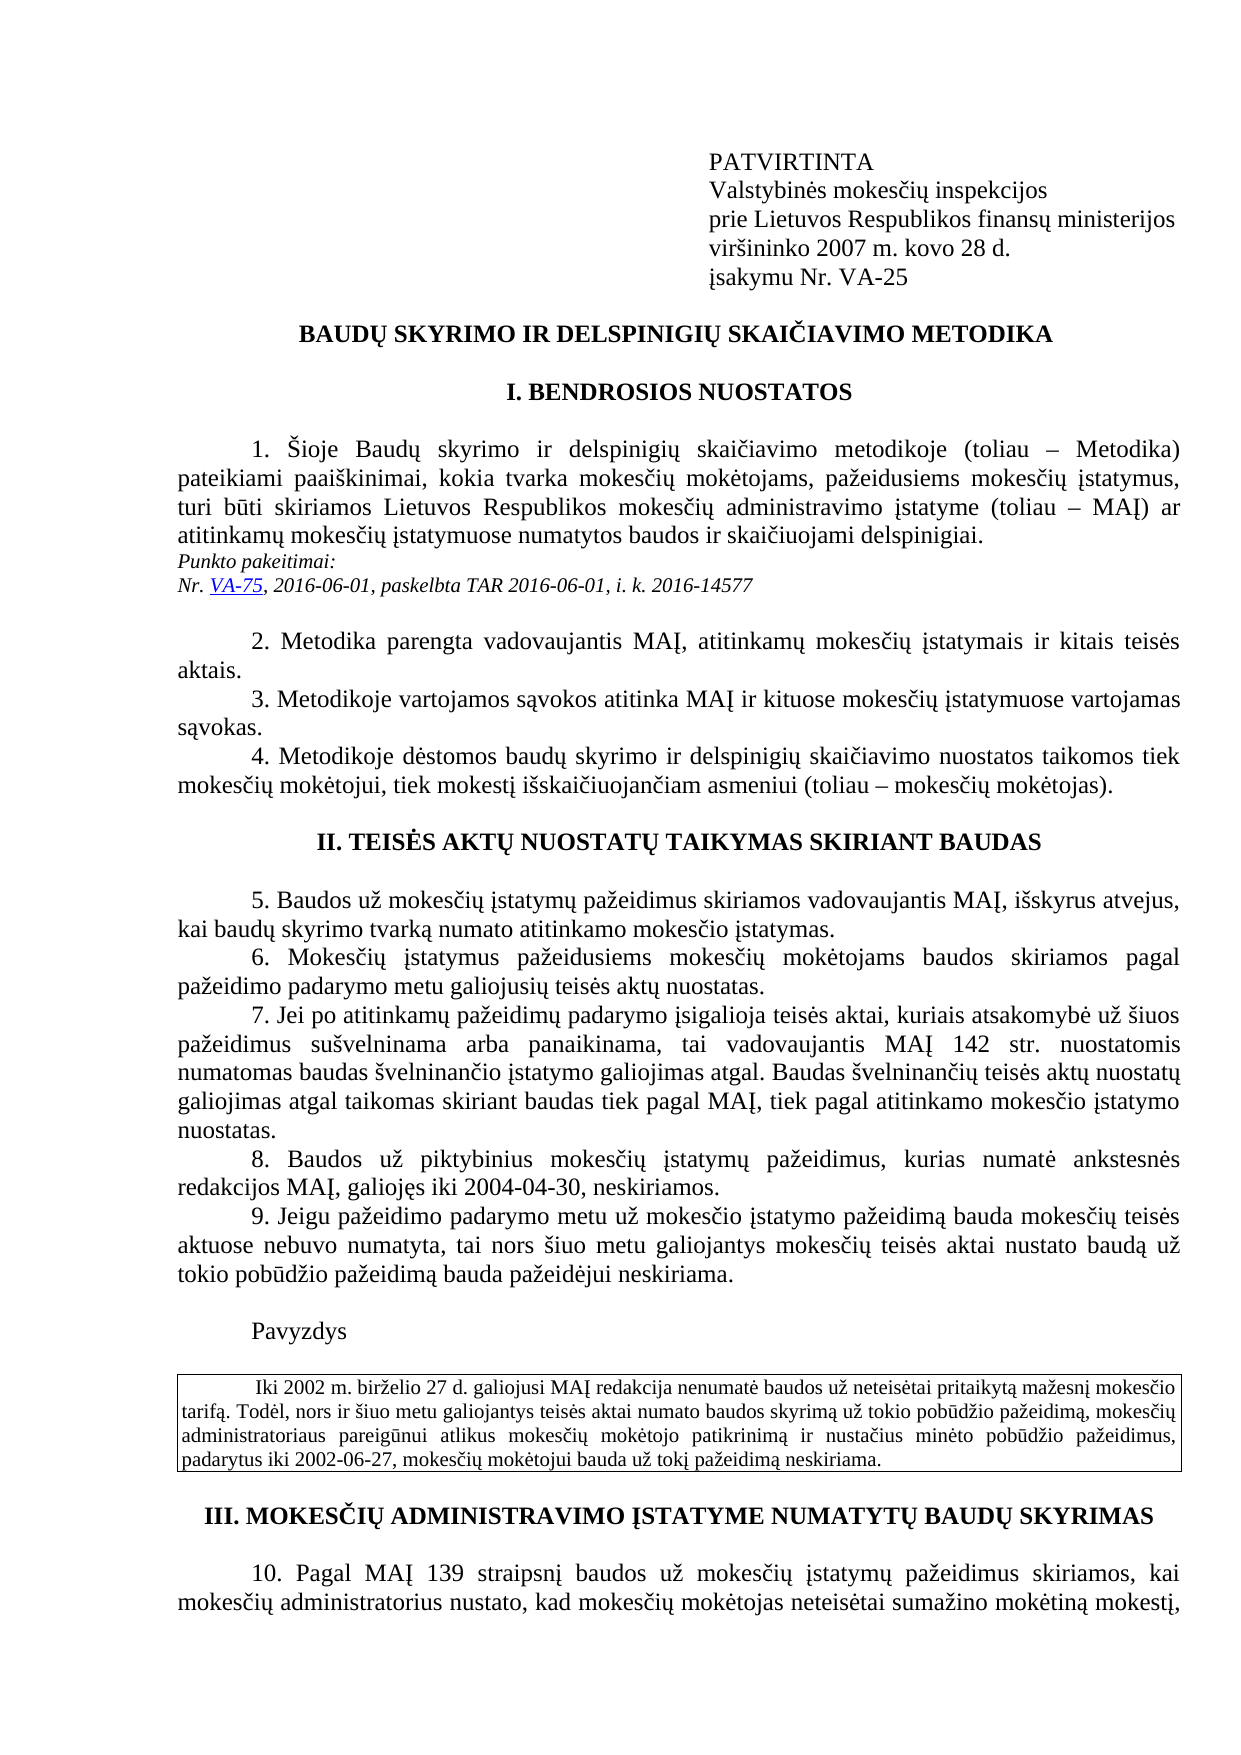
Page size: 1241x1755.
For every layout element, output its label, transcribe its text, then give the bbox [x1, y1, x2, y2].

text 8. Baudos už piktybinius mokesčių įstatymų pažeidimus, kurias numatė ankstesnės redakcijos MAĮ, galiojęs iki 2004-04-30, neskiriamos. [177, 1144, 1181, 1201]
text 4. Metodikoje dėstomos baudų skyrimo ir delspinigių skaičiavimo nuostatos taikomos tiek mokesčių mokėtojui, tiek mokestį išskaičiuojančiam asmeniui (toliau – mokesčių mokėtojas). [177, 741, 1181, 799]
text Punkto pakeitimai: [177, 549, 1181, 573]
text II. TEISĖS AKTŲ NUOSTATŲ TAIKYMAS SKIRIANT BAUDAS [177, 827, 1181, 856]
text 5. Baudos už mokesčių įstatymų pažeidimus skiriamos vadovaujantis MAĮ, išskyrus atvejus, kai baudų skyrimo tvarką numato atitinkamo mokesčio įstatymas. [177, 885, 1181, 942]
text III. MOKESČIŲ ADMINISTRAVIMO ĮSTATYME NUMATYTŲ BAUDŲ SKYRIMAS [177, 1501, 1181, 1529]
text 10. Pagal MAĮ 139 straipsnį baudos už mokesčių įstatymų pažeidimus skiriamos, kai mokesčių administratorius nustato, kad mokesčių mokėtojas neteisėtai sumažino mokėtiną mokestį, [177, 1558, 1181, 1616]
text 1. Šioje Baudų skyrimo ir delspinigių skaičiavimo metodikoje (toliau – Metodika) pateikiami paaiškinimai, kokia tvarka mokesčių mokėtojams, pažeidusiems mokesčių įstatymus, turi būti skiriamos Lietuvos Respublikos mokesčių administravimo įstatyme (toliau – MAĮ) ar atitinkamų mokesčių įstatymuose numatytos baudos ir skaičiuojami delspinigiai. [177, 434, 1181, 549]
text viršininko 2007 m. kovo 28 d. [177, 233, 1181, 262]
text prie Lietuvos Respublikos finansų ministerijos [177, 204, 1181, 233]
text I. BENDROSIOS NUOSTATOS [177, 377, 1181, 406]
text PATVIRTINTA [177, 147, 1181, 176]
text 9. Jeigu pažeidimo padarymo metu už mokesčio įstatymo pažeidimą bauda mokesčių teisės aktuose nebuvo numatyta, tai nors šiuo metu galiojantys mokesčių teisės aktai nustato baudą už tokio pobūdžio pažeidimą bauda pažeidėjui neskiriama. [177, 1201, 1181, 1287]
text įsakymu Nr. VA-25 [177, 262, 1181, 291]
text Pavyzdys [177, 1316, 1181, 1345]
text BAUDŲ SKYRIMO IR DELSPINIGIŲ SKAIČIAVIMO METODIKA [177, 319, 1181, 348]
text 2. Metodika parengta vadovaujantis MAĮ, atitinkamų mokesčių įstatymais ir kitais teisės aktais. [177, 626, 1181, 684]
text Valstybinės mokesčių inspekcijos [177, 176, 1181, 204]
text 6. Mokesčių įstatymus pažeidusiems mokesčių mokėtojams baudos skiriamos pagal pažeidimo padarymo metu galiojusių teisės aktų nuostatas. [177, 942, 1181, 1000]
text 3. Metodikoje vartojamos sąvokos atitinka MAĮ ir kituose mokesčių įstatymuose vartojamas sąvokas. [177, 684, 1181, 741]
text 7. Jei po atitinkamų pažeidimų padarymo įsigalioja teisės aktai, kuriais atsakomybė už šiuos pažeidimus sušvelninama arba panaikinama, tai vadovaujantis MAĮ 142 str. nuostatomis numatomas baudas švelninančio įstatymo galiojimas atgal. Baudas švelninančių teisės aktų nuostatų galiojimas atgal taikomas skiriant baudas tiek pagal MAĮ, tiek pagal atitinkamo mokesčio įstatymo nuostatas. [177, 1000, 1181, 1144]
text Nr. VA-75, 2016-06-01, paskelbta TAR 2016-06-01, i. k. 2016-14577 [177, 573, 1181, 597]
